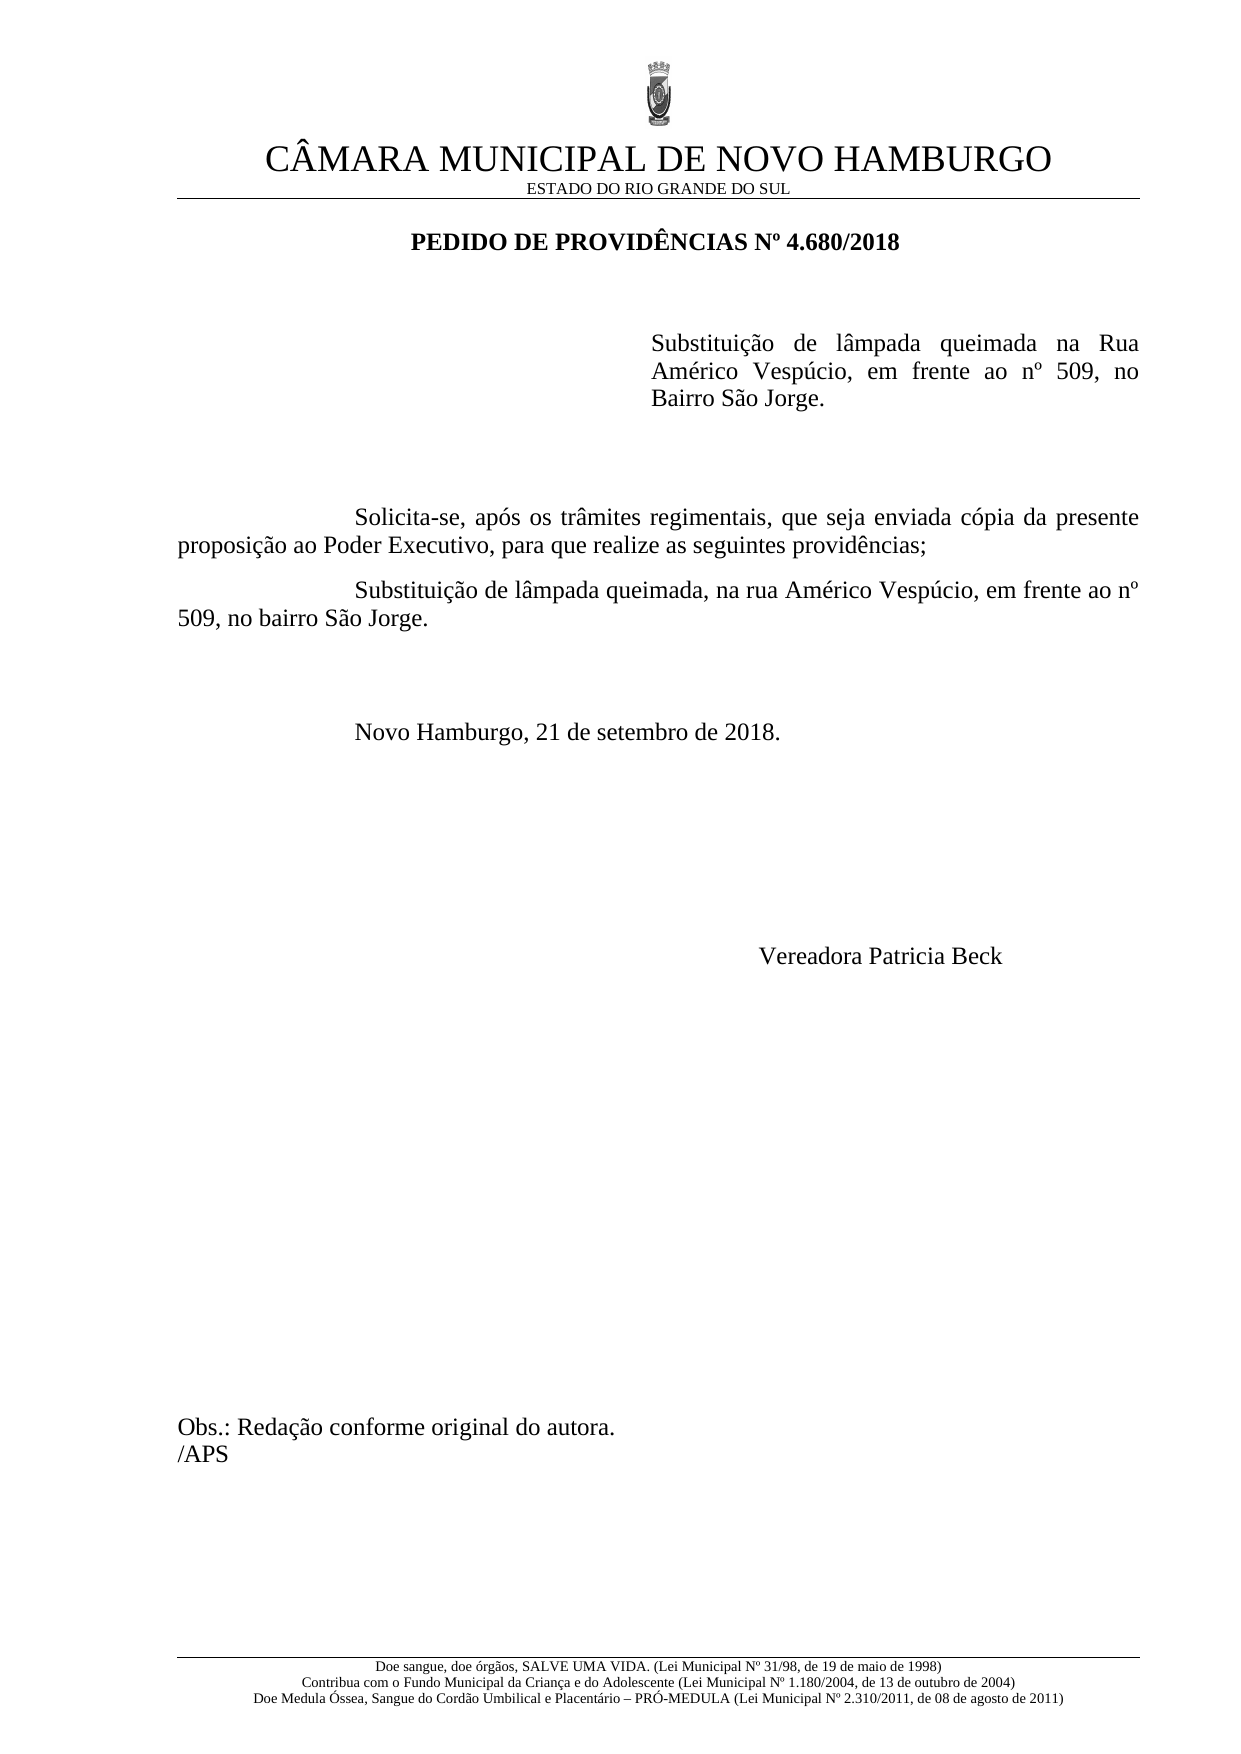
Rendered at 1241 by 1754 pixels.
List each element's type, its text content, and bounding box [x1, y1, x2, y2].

text Substituição de lâmpada queimada, na rua Américo Vespúcio, em frente ao nº 509, no bairro São Jorge. [177, 576, 1140, 632]
text PEDIDO DE PROVIDÊNCIAS Nº 4.680/2018 [177, 228, 1140, 256]
text /APS [177, 1441, 1140, 1468]
text Solicita-se, após os trâmites regimentais, que seja enviada cópia da presente proposição ao Poder Executivo, para que realize as seguintes providências; [177, 503, 1140, 558]
text Obs.: Redação conforme original do autora. [177, 1413, 1140, 1441]
text Novo Hamburgo, 21 de setembro de 2018. [177, 718, 1140, 746]
text Vereadora Patricia Beck [177, 942, 1140, 969]
text Substituição de lâmpada queimada na Rua Américo Vespúcio, em frente ao nº 509, no Bairro São Jorge. [651, 329, 1140, 412]
